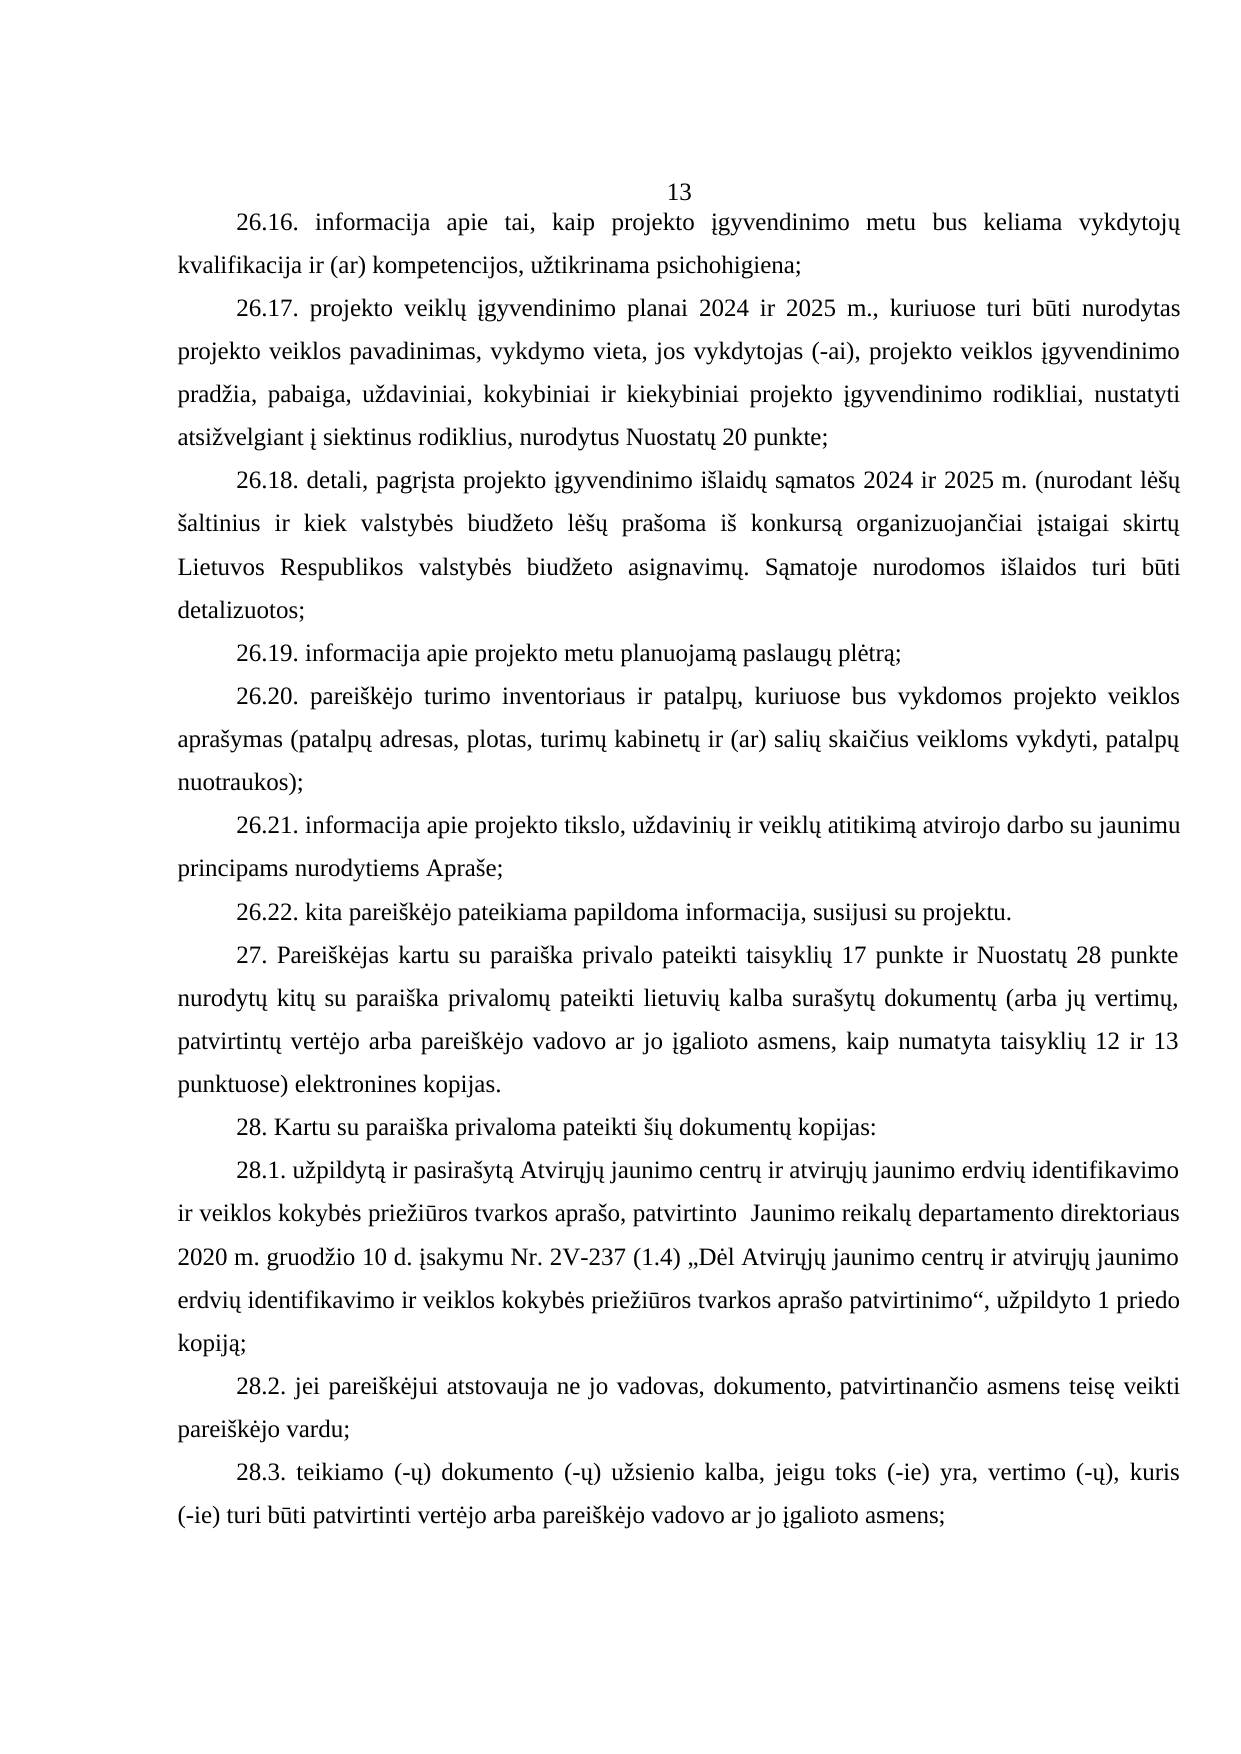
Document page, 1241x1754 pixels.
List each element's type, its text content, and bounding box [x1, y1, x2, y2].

text 26.22. kita pareiškėjo pateikiama papildoma informacija, susijusi su projektu. [177, 897, 1181, 925]
text 28. Kartu su paraiška privaloma pateikti šių dokumentų kopijas: [177, 1112, 1181, 1141]
text 26.17. projekto veiklų įgyvendinimo planai 2024 ir 2025 m., kuriuose turi būti nurodytas projekto veiklos pavadinimas, vykdymo vieta, jos vykdytojas (-ai), projekto veiklos įgyvendinimo pradžia, pabaiga, uždaviniai, kokybiniai ir kiekybiniai projekto įgyvendinimo rodikliai, nustatyti atsižvelgiant į siektinus rodiklius, nurodytus Nuostatų 20 punkte; [177, 293, 1181, 451]
text 26.21. informacija apie projekto tikslo, uždavinių ir veiklų atitikimą atvirojo darbo su jaunimu principams nurodytiems Apraše; [177, 810, 1181, 882]
text 26.20. pareiškėjo turimo inventoriaus ir patalpų, kuriuose bus vykdomos projekto veiklos aprašymas (patalpų adresas, plotas, turimų kabinetų ir (ar) salių skaičius veikloms vykdyti, patalpų nuotraukos); [177, 681, 1181, 796]
text 28.2. jei pareiškėjui atstovauja ne jo vadovas, dokumento, patvirtinančio asmens teisę veikti pareiškėjo vardu; [177, 1371, 1181, 1443]
text 26.19. informacija apie projekto metu planuojamą paslaugų plėtrą; [177, 638, 1181, 667]
text 28.3. teikiamo (-ų) dokumento (-ų) užsienio kalba, jeigu toks (-ie) yra, vertimo (-ų), kuris (-ie) turi būti patvirtinti vertėjo arba pareiškėjo vadovo ar jo įgalioto asmens; [177, 1457, 1181, 1529]
text 26.18. detali, pagrįsta projekto įgyvendinimo išlaidų sąmatos 2024 ir 2025 m. (nurodant lėšų šaltinius ir kiek valstybės biudžeto lėšų prašoma iš konkursą organizuojančiai įstaigai skirtų Lietuvos Respublikos valstybės biudžeto asignavimų. Sąmatoje nurodomos išlaidos turi būti detalizuotos; [177, 465, 1181, 623]
text 28.1. užpildytą ir pasirašytą Atvirųjų jaunimo centrų ir atvirųjų jaunimo erdvių identifikavimo ir veiklos kokybės priežiūros tvarkos aprašo, patvirtinto Jaunimo reikalų departamento direktoriaus 2020 m. gruodžio 10 d. įsakymu Nr. 2V-237 (1.4) „Dėl Atvirųjų jaunimo centrų ir atvirųjų jaunimo erdvių identifikavimo ir veiklos kokybės priežiūros tvarkos aprašo patvirtinimo“, užpildyto 1 priedo kopiją; [177, 1155, 1181, 1357]
text 26.16. informacija apie tai, kaip projekto įgyvendinimo metu bus keliama vykdytojų kvalifikacija ir (ar) kompetencijos, užtikrinama psichohigiena; [177, 207, 1181, 278]
text 27. Pareiškėjas kartu su paraiška privalo pateikti taisyklių 17 punkte ir Nuostatų 28 punkte nurodytų kitų su paraiška privalomų pateikti lietuvių kalba surašytų dokumentų (arba jų vertimų, patvirtintų vertėjo arba pareiškėjo vadovo ar jo įgalioto asmens, kaip numatyta taisyklių 12 ir 13 punktuose) elektronines kopijas. [177, 940, 1181, 1098]
